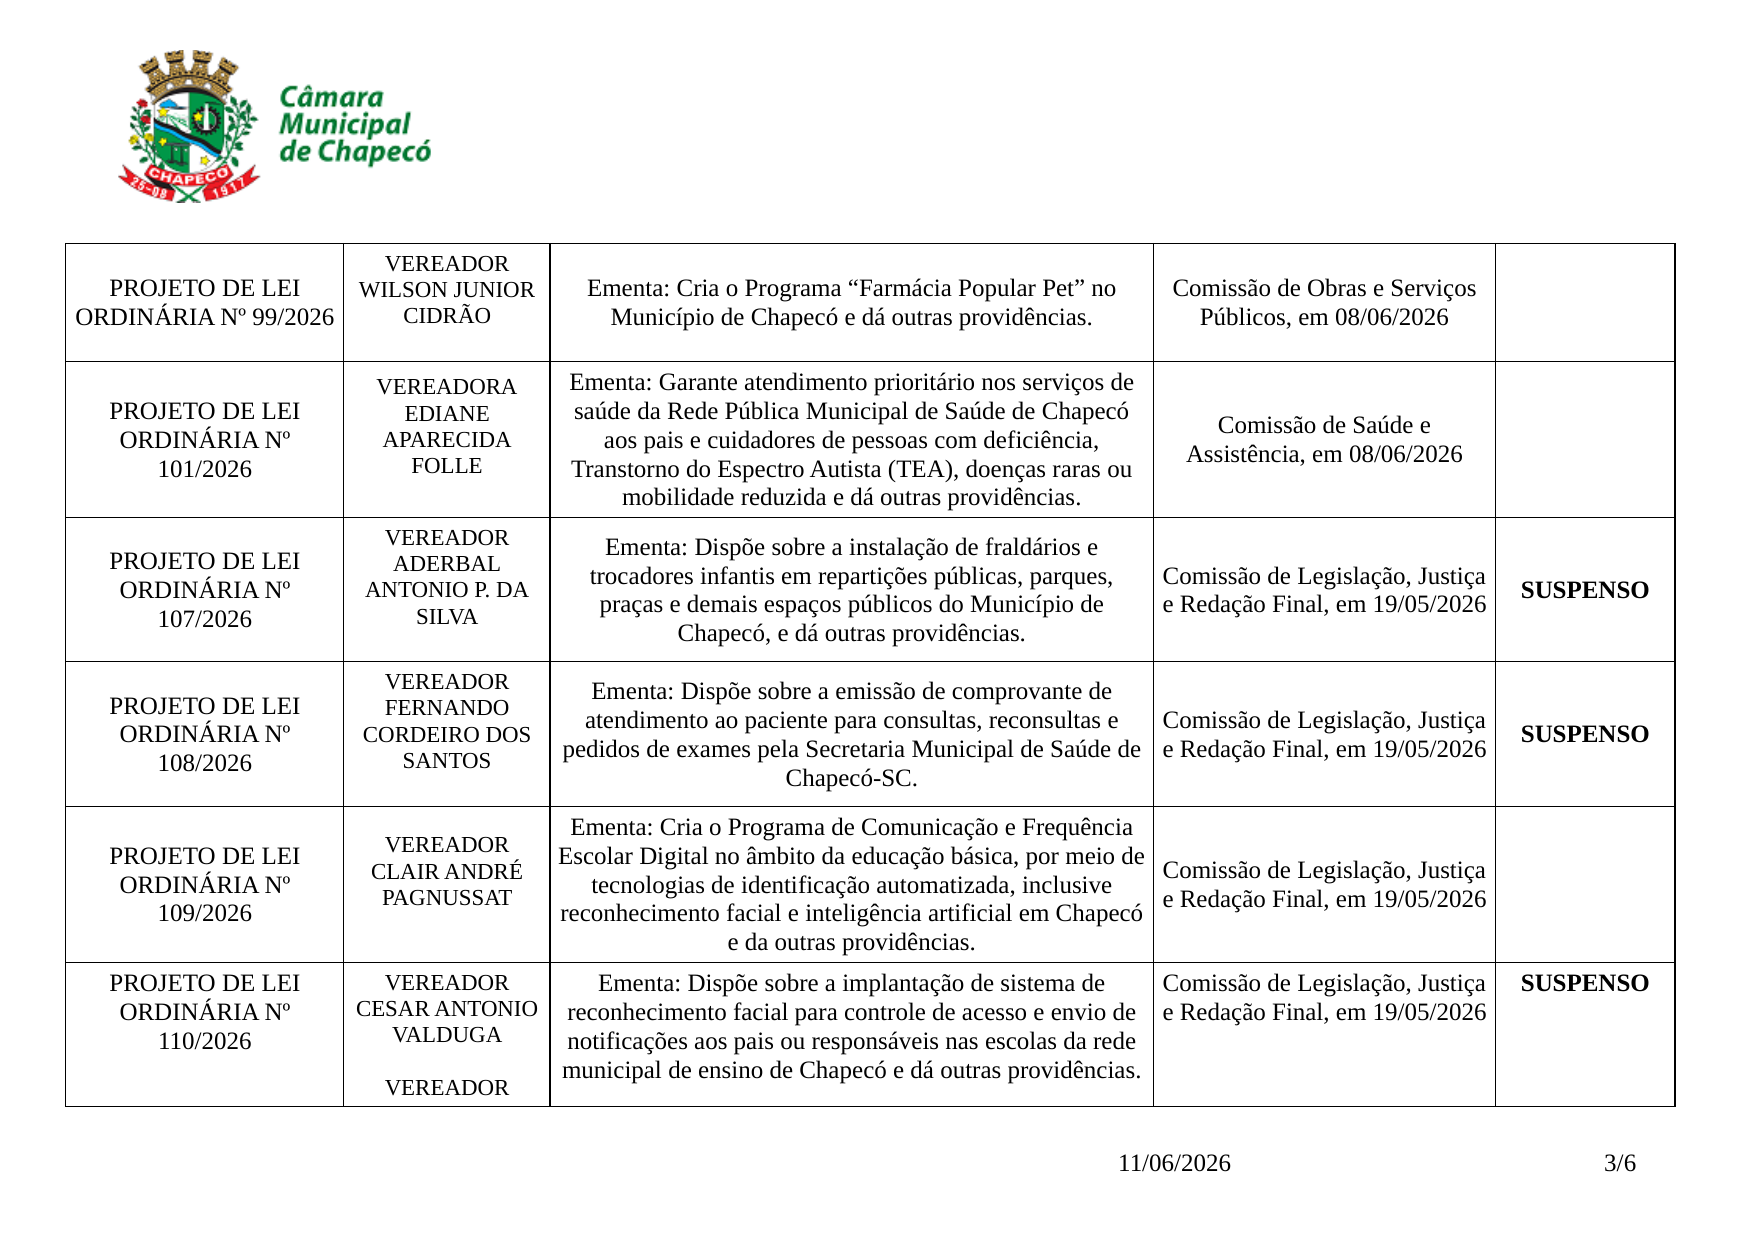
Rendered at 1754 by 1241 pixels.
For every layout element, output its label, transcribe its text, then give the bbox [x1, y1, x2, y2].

table_cell Comissão de Legislação, Justiça e Redação Final, em 19/05/2026 [1154, 807, 1495, 962]
table_cell Comissão de Legislação, Justiça e Redação Final, em 19/05/2026 [1154, 963, 1495, 1106]
table_cell Ementa: Cria o Programa “Farmácia Popular Pet” no Município de Chapecó e dá outras providências. [551, 244, 1153, 361]
table_cell Ementa: Dispõe sobre a instalação de fraldários e trocadores infantis em repartições públicas, parques, praças e demais espaços públicos do Município de Chapecó, e dá outras providências. [551, 518, 1153, 661]
table_cell VEREADOR CLAIR ANDRÉ PAGNUSSAT [344, 807, 549, 962]
table_cell [1496, 362, 1674, 517]
table_cell PROJETO DE LEI ORDINÁRIA Nº 110/2026 [66, 963, 343, 1106]
table_cell VEREADORA EDIANE APARECIDA FOLLE [344, 362, 549, 517]
table_cell SUSPENSO [1496, 963, 1674, 1106]
table_cell [1496, 807, 1674, 962]
picture [118, 50, 431, 203]
table_cell Ementa: Dispõe sobre a implantação de sistema de reconhecimento facial para controle de acesso e envio de notificações aos pais ou responsáveis nas escolas da rede municipal de ensino de Chapecó e dá outras providências. [551, 963, 1153, 1106]
table_cell VEREADOR WILSON JUNIOR CIDRÃO [344, 244, 549, 361]
table_cell Ementa: Cria o Programa de Comunicação e Frequência Escolar Digital no âmbito da educação básica, por meio de tecnologias de identificação automatizada, inclusive reconhecimento facial e inteligência artificial em Chapecó e da outras providências. [551, 807, 1153, 962]
table_cell Comissão de Legislação, Justiça e Redação Final, em 19/05/2026 [1154, 662, 1495, 806]
table_cell Comissão de Legislação, Justiça e Redação Final, em 19/05/2026 [1154, 518, 1495, 661]
table_cell PROJETO DE LEI ORDINÁRIA Nº 108/2026 [66, 662, 343, 806]
table_cell [1496, 244, 1674, 361]
table_cell Ementa: Dispõe sobre a emissão de comprovante de atendimento ao paciente para consultas, reconsultas e pedidos de exames pela Secretaria Municipal de Saúde de Chapecó-SC. [551, 662, 1153, 806]
table_cell Comissão de Saúde e Assistência, em 08/06/2026 [1154, 362, 1495, 517]
table_cell PROJETO DE LEI ORDINÁRIA Nº 101/2026 [66, 362, 343, 517]
table_cell Comissão de Obras e Serviços Públicos, em 08/06/2026 [1154, 244, 1495, 361]
table_cell Ementa: Garante atendimento prioritário nos serviços de saúde da Rede Pública Municipal de Saúde de Chapecó aos pais e cuidadores de pessoas com deficiência, Transtorno do Espectro Autista (TEA), doenças raras ou mobilidade reduzida e dá outras providências. [551, 362, 1153, 517]
table_cell SUSPENSO [1496, 662, 1674, 806]
table_cell SUSPENSO [1496, 518, 1674, 661]
table_cell PROJETO DE LEI ORDINÁRIA Nº 109/2026 [66, 807, 343, 962]
table_cell VEREADOR CESAR ANTONIO VALDUGA VEREADOR [344, 963, 549, 1106]
table_cell VEREADOR ADERBAL ANTONIO P. DA SILVA [344, 518, 549, 661]
table_cell VEREADOR FERNANDO CORDEIRO DOS SANTOS [344, 662, 549, 806]
table_cell PROJETO DE LEI ORDINÁRIA Nº 107/2026 [66, 518, 343, 661]
table_cell PROJETO DE LEI ORDINÁRIA Nº 99/2026 [66, 244, 343, 361]
